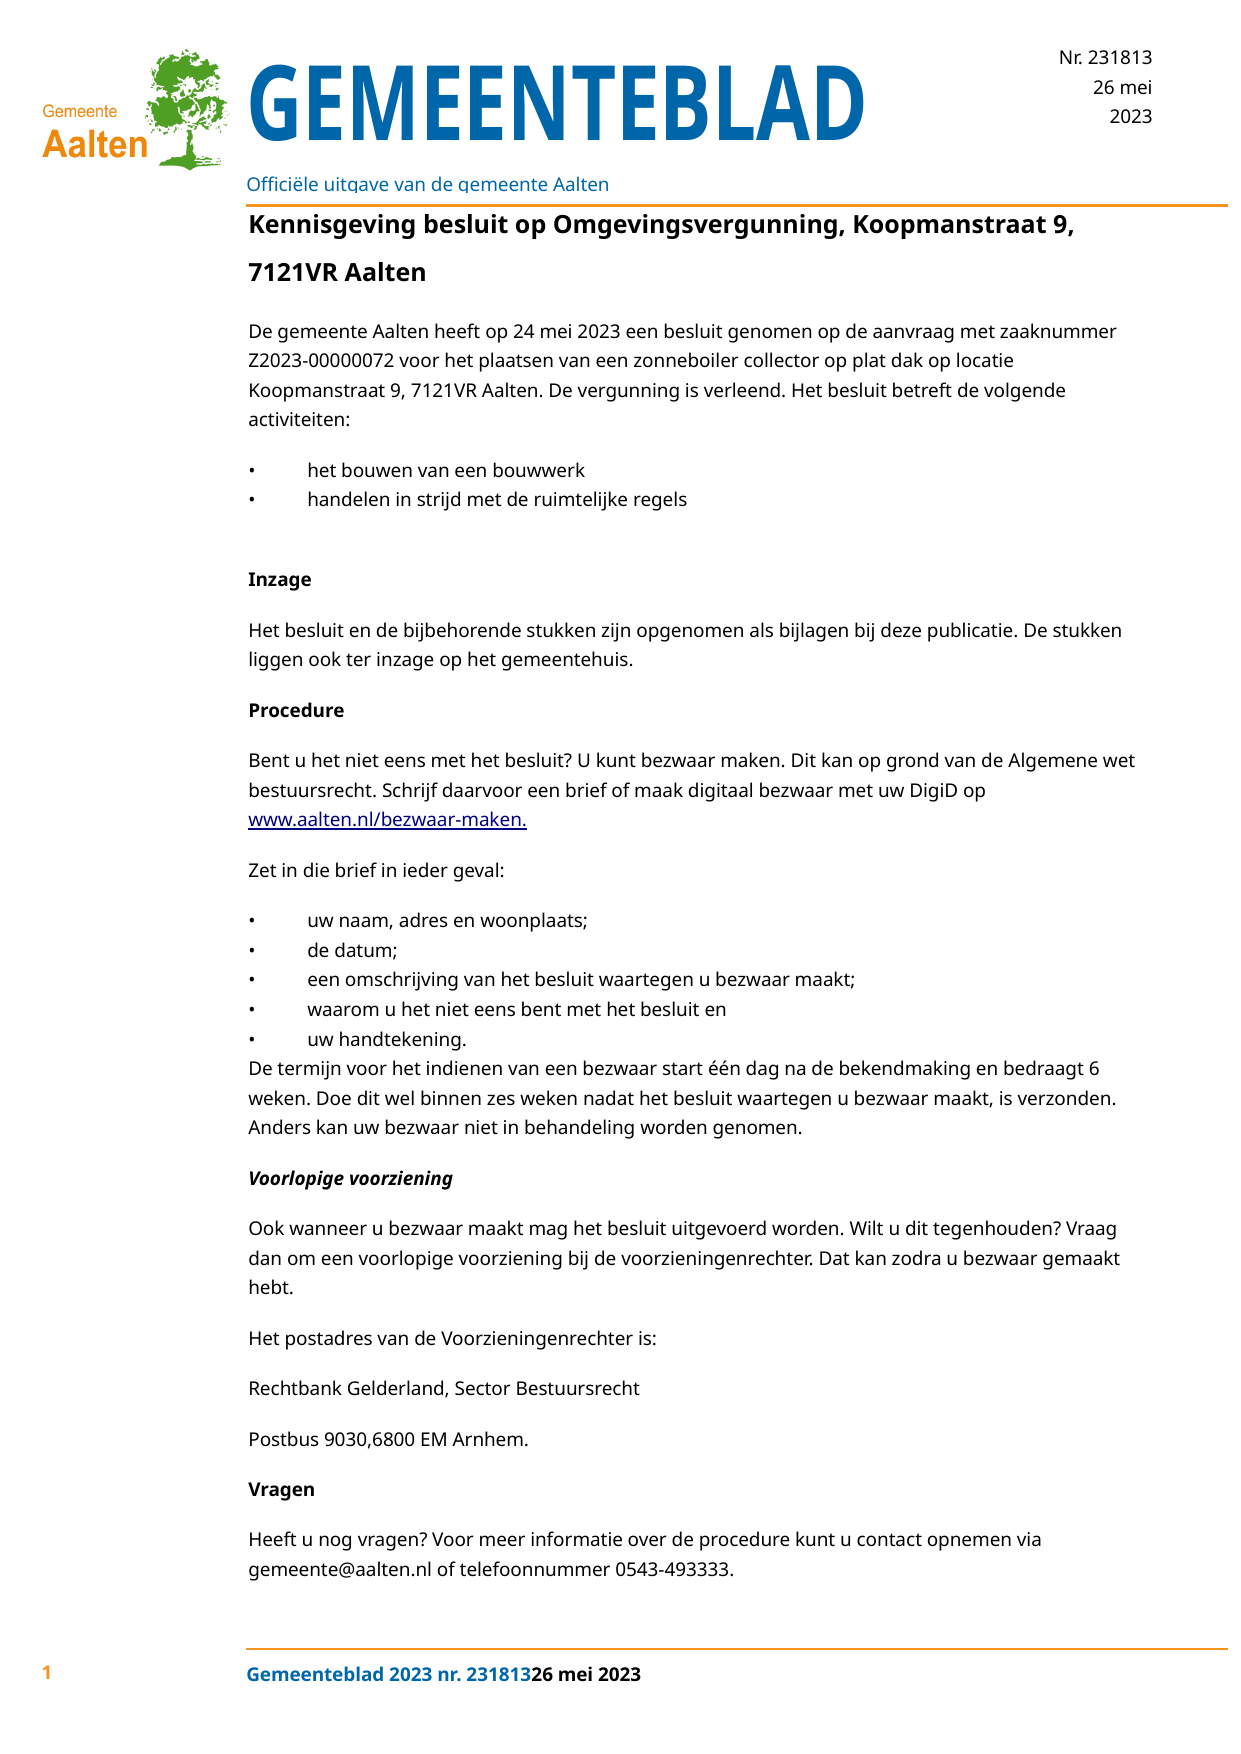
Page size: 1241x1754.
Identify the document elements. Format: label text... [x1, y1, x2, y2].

list handelen in strijd met de ruimtelijke regels [248, 487, 1152, 512]
text Inzage [248, 567, 1152, 592]
text Kennisgeving besluit op Omgevingsvergunning, Koopmanstraat 9, 7121VR Aalten [248, 207, 1152, 288]
text De termijn voor het indienen van een bezwaar start één dag na de bekendmaking en bedraagt 6 weken. Doe dit wel binnen zes weken nadat het besluit waartegen u bezwaar maakt, is verzonden. Anders kan uw bezwaar niet in behandeling worden genomen. [248, 1055, 1152, 1140]
picture [41, 47, 231, 172]
text Het besluit en de bijbehorende stukken zijn opgenomen als bijlagen bij deze publicatie. De stukken liggen ook ter inzage op het gemeentehuis. [248, 617, 1152, 672]
text Postbus 9030,6800 EM Arnhem. [248, 1426, 1152, 1452]
list waarom u het niet eens bent met het besluit en [248, 996, 1152, 1022]
text Bent u het niet eens met het besluit? U kunt bezwaar maken. Dit kan op grond van de Algemene wet bestuursrecht. Schrijf daarvoor een brief of maak digitaal bezwaar met uw DigiD op www.aalten.nl/bezwaar-maken. [248, 747, 1152, 832]
text Rechtbank Gelderland, Sector Bestuursrecht [248, 1375, 1152, 1401]
list het bouwen van een bouwwerk [248, 457, 1152, 483]
text Zet in die brief in ieder geval: [248, 857, 1152, 883]
list uw naam, adres en woonplaats; [248, 907, 1152, 933]
text Procedure [248, 697, 1152, 723]
list uw handtekening. [248, 1026, 1152, 1052]
text De gemeente Aalten heeft op 24 mei 2023 een besluit genomen op de aanvraag met zaaknummer Z2023-00000072 voor het plaatsen van een zonneboiler collector op plat dak op locatie Koopmanstraat 9, 7121VR Aalten. De vergunning is verleend. Het besluit betreft de volgende activiteiten: [248, 318, 1152, 432]
text Voorlopige voorziening [248, 1165, 1152, 1191]
text Ook wanneer u bezwaar maakt mag het besluit uitgevoerd worden. Wilt u dit tegenhouden? Vraag dan om een voorlopige voorziening bij de voorzieningenrechter. Dat kan zodra u bezwaar gemaakt hebt. [248, 1215, 1152, 1300]
list een omschrijving van het besluit waartegen u bezwaar maakt; [248, 967, 1152, 992]
text Het postadres van de Voorzieningenrechter is: [248, 1325, 1152, 1351]
text Heeft u nog vragen? Voor meer informatie over de procedure kunt u contact opnemen via gemeente@aalten.nl of telefoonnummer 0543-493333. [248, 1527, 1152, 1582]
list de datum; [248, 937, 1152, 963]
text Vragen [248, 1476, 1152, 1502]
